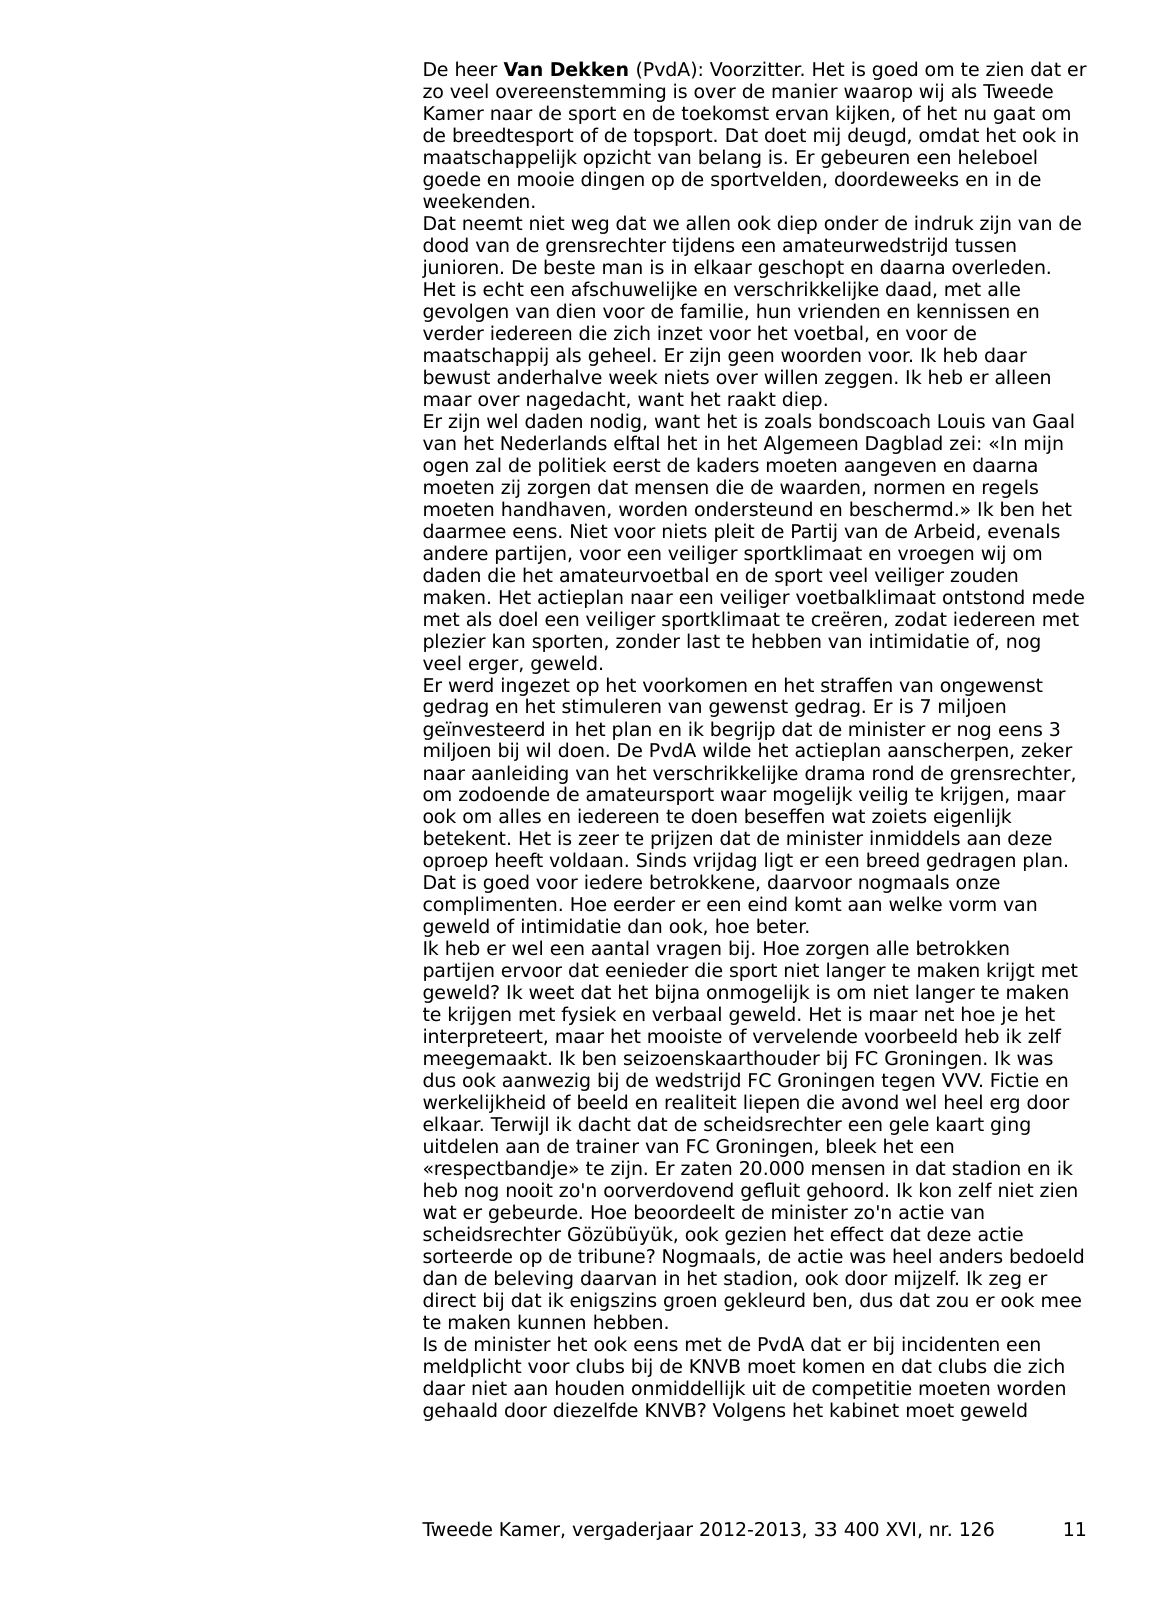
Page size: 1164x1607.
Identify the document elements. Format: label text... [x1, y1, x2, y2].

text Dat neemt niet weg dat we allen ook diep onder de indruk zijn van de dood van de grensrechter tijdens een amateurwedstrijd tussen junioren. De beste man is in elkaar geschopt en daarna overleden. Het is echt een afschuwelijke en verschrikkelijke daad, met alle gevolgen van dien voor de familie, hun vrienden en kennissen en verder iedereen die zich inzet voor het voetbal, en voor de maatschappij als geheel. Er zijn geen woorden voor. Ik heb daar bewust anderhalve week niets over willen zeggen. Ik heb er alleen maar over nagedacht, want het raakt diep. [422, 213, 1087, 411]
text Er werd ingezet op het voorkomen en het straffen van ongewenst gedrag en het stimuleren van gewenst gedrag. Er is 7 miljoen geïnvesteerd in het plan en ik begrijp dat de minister er nog eens 3 miljoen bij wil doen. De PvdA wilde het actieplan aanscherpen, zeker naar aanleiding van het verschrikkelijke drama rond de grensrechter, om zodoende de amateursport waar mogelijk veilig te krijgen, maar ook om alles en iedereen te doen beseffen wat zoiets eigenlijk betekent. Het is zeer te prijzen dat de minister inmiddels aan deze oproep heeft voldaan. Sinds vrijdag ligt er een breed gedragen plan. Dat is goed voor iedere betrokkene, daarvoor nogmaals onze complimenten. Hoe eerder er een eind komt aan welke vorm van geweld of intimidatie dan ook, hoe beter. [422, 674, 1087, 938]
text Is de minister het ook eens met de PvdA dat er bij incidenten een meldplicht voor clubs bij de KNVB moet komen en dat clubs die zich daar niet aan houden onmiddellijk uit de competitie moeten worden gehaald door diezelfde KNVB? Volgens het kabinet moet geweld [422, 1334, 1087, 1422]
text Ik heb er wel een aantal vragen bij. Hoe zorgen alle betrokken partijen ervoor dat eenieder die sport niet langer te maken krijgt met geweld? Ik weet dat het bijna onmogelijk is om niet langer te maken te krijgen met fysiek en verbaal geweld. Het is maar net hoe je het interpreteert, maar het mooiste of vervelende voorbeeld heb ik zelf meegemaakt. Ik ben seizoenskaarthouder bij FC Groningen. Ik was dus ook aanwezig bij de wedstrijd FC Groningen tegen VVV. Fictie en werkelijkheid of beeld en realiteit liepen die avond wel heel erg door elkaar. Terwijl ik dacht dat de scheidsrechter een gele kaart ging uitdelen aan de trainer van FC Groningen, bleek het een «respectbandje» te zijn. Er zaten 20.000 mensen in dat stadion en ik heb nog nooit zo'n oorverdovend gefluit gehoord. Ik kon zelf niet zien wat er gebeurde. Hoe beoordeelt de minister zo'n actie van scheidsrechter Gözübüyük, ook gezien het effect dat deze actie sorteerde op de tribune? Nogmaals, de actie was heel anders bedoeld dan de beleving daarvan in het stadion, ook door mijzelf. Ik zeg er direct bij dat ik enigszins groen gekleurd ben, dus dat zou er ook mee te maken kunnen hebben. [422, 938, 1087, 1334]
text De heer Van Dekken (PvdA): Voorzitter. Het is goed om te zien dat er zo veel overeenstemming is over de manier waarop wij als Tweede Kamer naar de sport en de toekomst ervan kijken, of het nu gaat om de breedtesport of de topsport. Dat doet mij deugd, omdat het ook in maatschappelijk opzicht van belang is. Er gebeuren een heleboel goede en mooie dingen op de sportvelden, doordeweeks en in de weekenden. [422, 59, 1087, 213]
text Er zijn wel daden nodig, want het is zoals bondscoach Louis van Gaal van het Nederlands elftal het in het Algemeen Dagblad zei: «In mijn ogen zal de politiek eerst de kaders moeten aangeven en daarna moeten zij zorgen dat mensen die de waarden, normen en regels moeten handhaven, worden ondersteund en beschermd.» Ik ben het daarmee eens. Niet voor niets pleit de Partij van de Arbeid, evenals andere partijen, voor een veiliger sportklimaat en vroegen wij om daden die het amateurvoetbal en de sport veel veiliger zouden maken. Het actieplan naar een veiliger voetbalklimaat ontstond mede met als doel een veiliger sportklimaat te creëren, zodat iedereen met plezier kan sporten, zonder last te hebben van intimidatie of, nog veel erger, geweld. [422, 411, 1087, 674]
